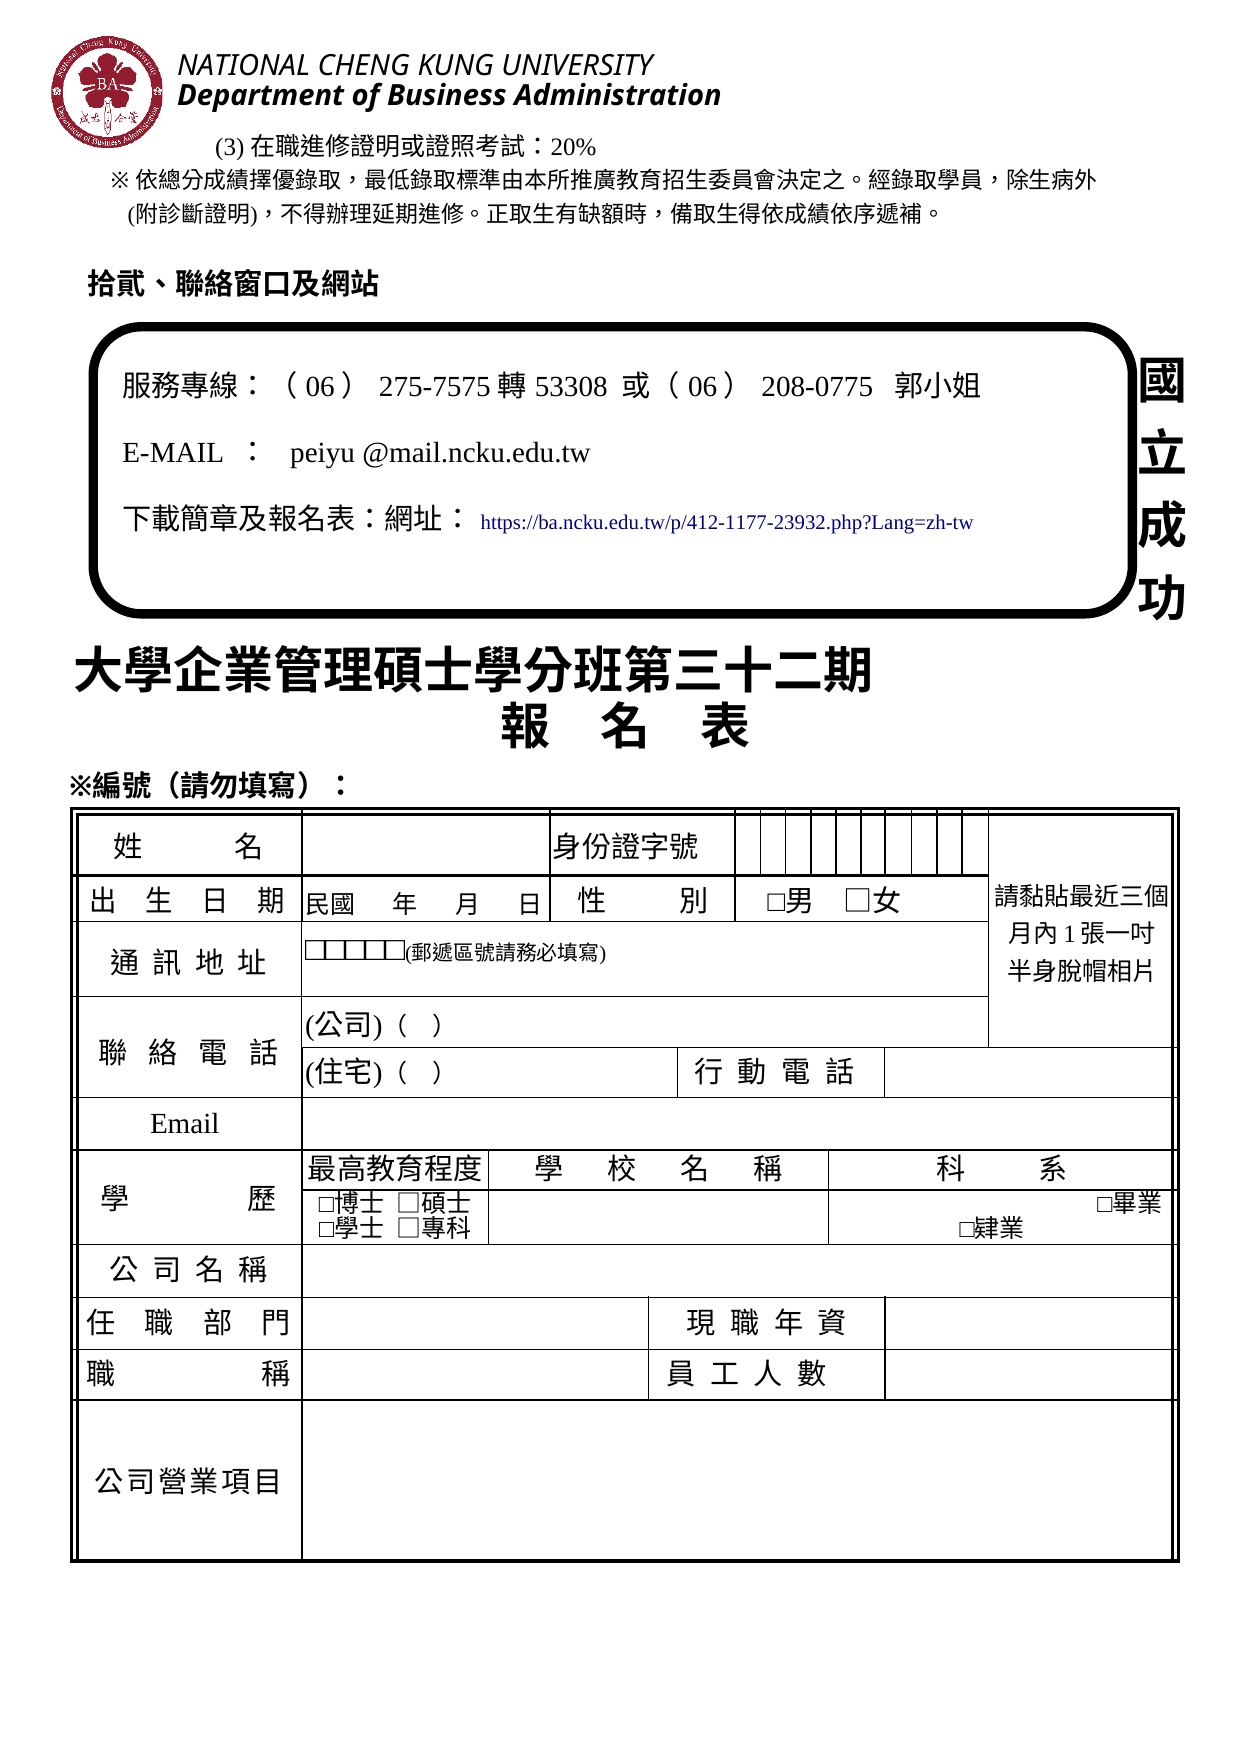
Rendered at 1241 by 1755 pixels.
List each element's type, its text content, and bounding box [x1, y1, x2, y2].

table_cell 現 職 年 資 [649, 1298, 884, 1348]
table_header [812, 816, 835, 874]
text 國立成功大學企業管理碩士學分班第三十二期 [73, 341, 1195, 703]
table_cell □男 □女 [736, 877, 988, 921]
text 拾貮、聯絡窗口及網站 [87, 257, 1162, 303]
table_header [761, 816, 785, 874]
table_header [963, 816, 988, 874]
table_cell 學 歷 [79, 1151, 301, 1243]
table_cell (住宅)（ ） [303, 1048, 677, 1097]
table_cell [303, 1401, 1171, 1559]
table_cell 公司營業項目 [79, 1401, 301, 1559]
table_cell □畢業 □肄業 [829, 1191, 1171, 1243]
table_cell 員 工 人 數 [649, 1350, 884, 1399]
table_cell 民國 年 月 日 [303, 877, 549, 921]
table_cell 聯 絡 電 話 [79, 997, 301, 1097]
text ※ 依總分成績擇優錄取，最低錄取標準由本所推廣教育招生委員會決定之。經錄取學員，除生病外 [87, 162, 1162, 196]
table_header 請黏貼最近三個月內1張一吋 半身脫帽相片 [989, 810, 1175, 1047]
table_cell 任 職 部 門 [79, 1298, 301, 1348]
table_cell [886, 1298, 1171, 1348]
table_cell [886, 1350, 1171, 1399]
text 報 名 表 [87, 703, 1162, 755]
table_cell 行 動 電 話 [678, 1048, 884, 1097]
table_cell [303, 1350, 648, 1399]
table_cell 最高教育程度 [303, 1151, 488, 1189]
table_cell (公司)（ ） [302, 997, 988, 1047]
table_cell 通訊地址 [79, 922, 301, 996]
table_header [837, 816, 860, 874]
text (3) 在職進修證明或證照考試：20% [140, 126, 1162, 162]
table_cell 公司名稱 [79, 1245, 301, 1296]
table_header [736, 816, 760, 874]
text ※編號（請勿填寫）： [25, 755, 1127, 807]
table_header 姓 名 [75, 810, 301, 874]
table_cell [885, 1048, 1171, 1097]
table_header 身份證字號 [551, 816, 734, 874]
table_cell [303, 1098, 1171, 1149]
table_cell [489, 1191, 828, 1243]
table_header [786, 816, 810, 874]
table_cell □□□□□(郵遞區號請務必填寫) [302, 922, 988, 996]
table_cell 性 別 [551, 877, 734, 921]
table_cell □博士 □碩士 □學士 □專科 [303, 1191, 488, 1243]
table_header [912, 816, 936, 874]
table_cell 職 稱 [79, 1350, 301, 1399]
table_cell 科 系 [829, 1151, 1171, 1189]
table_cell [303, 1245, 1171, 1296]
table_cell [303, 1298, 648, 1348]
table_cell Email [79, 1098, 301, 1149]
table_header [938, 816, 961, 874]
text (附診斷證明)，不得辦理延期進修。正取生有缺額時，備取生得依成績依序遞補。 [87, 196, 1162, 229]
table_cell 學 校 名 稱 [489, 1151, 828, 1189]
table_header [862, 816, 884, 874]
table_cell 出 生 日 期 [79, 877, 301, 921]
table_header [303, 816, 549, 874]
table_header [886, 816, 911, 874]
